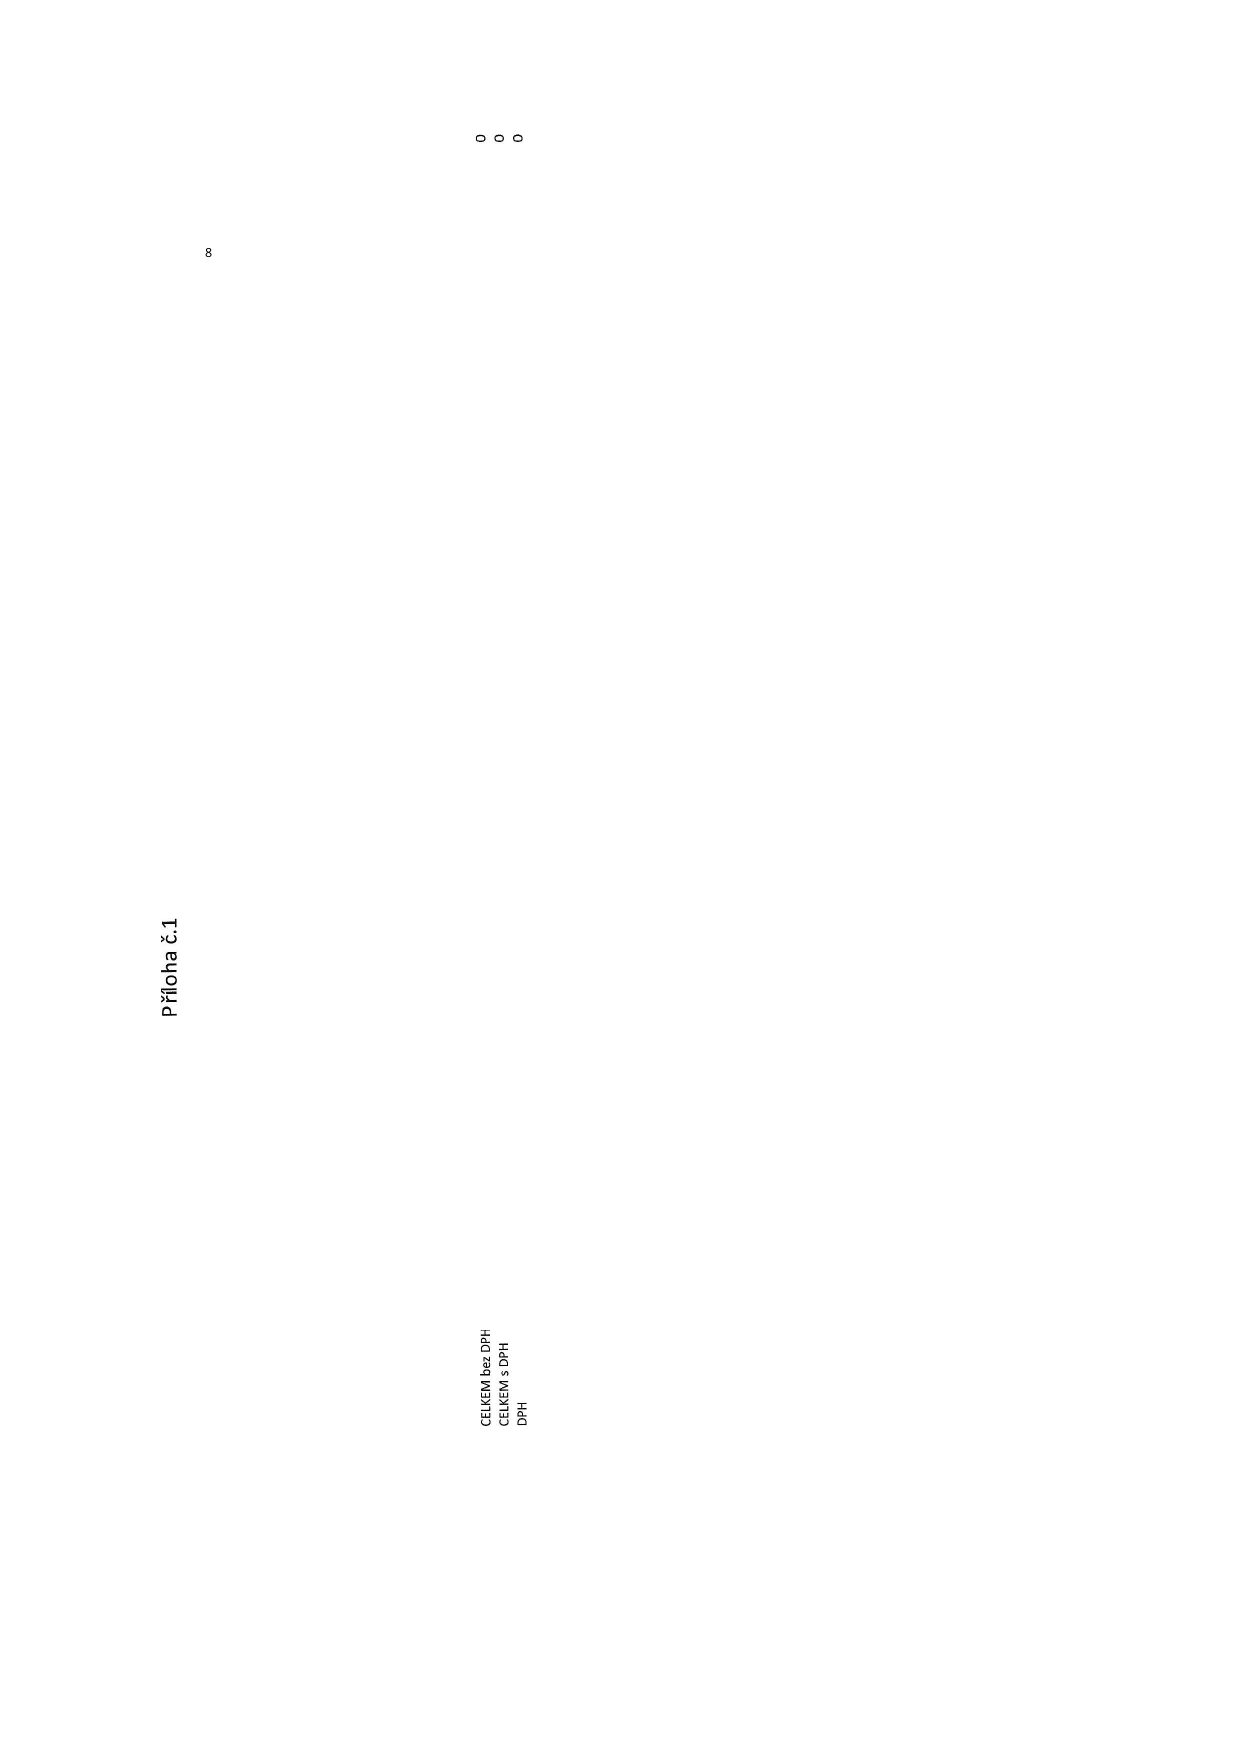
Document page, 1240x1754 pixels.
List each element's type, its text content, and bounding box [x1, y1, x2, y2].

text 8 [205, 244, 1078, 262]
